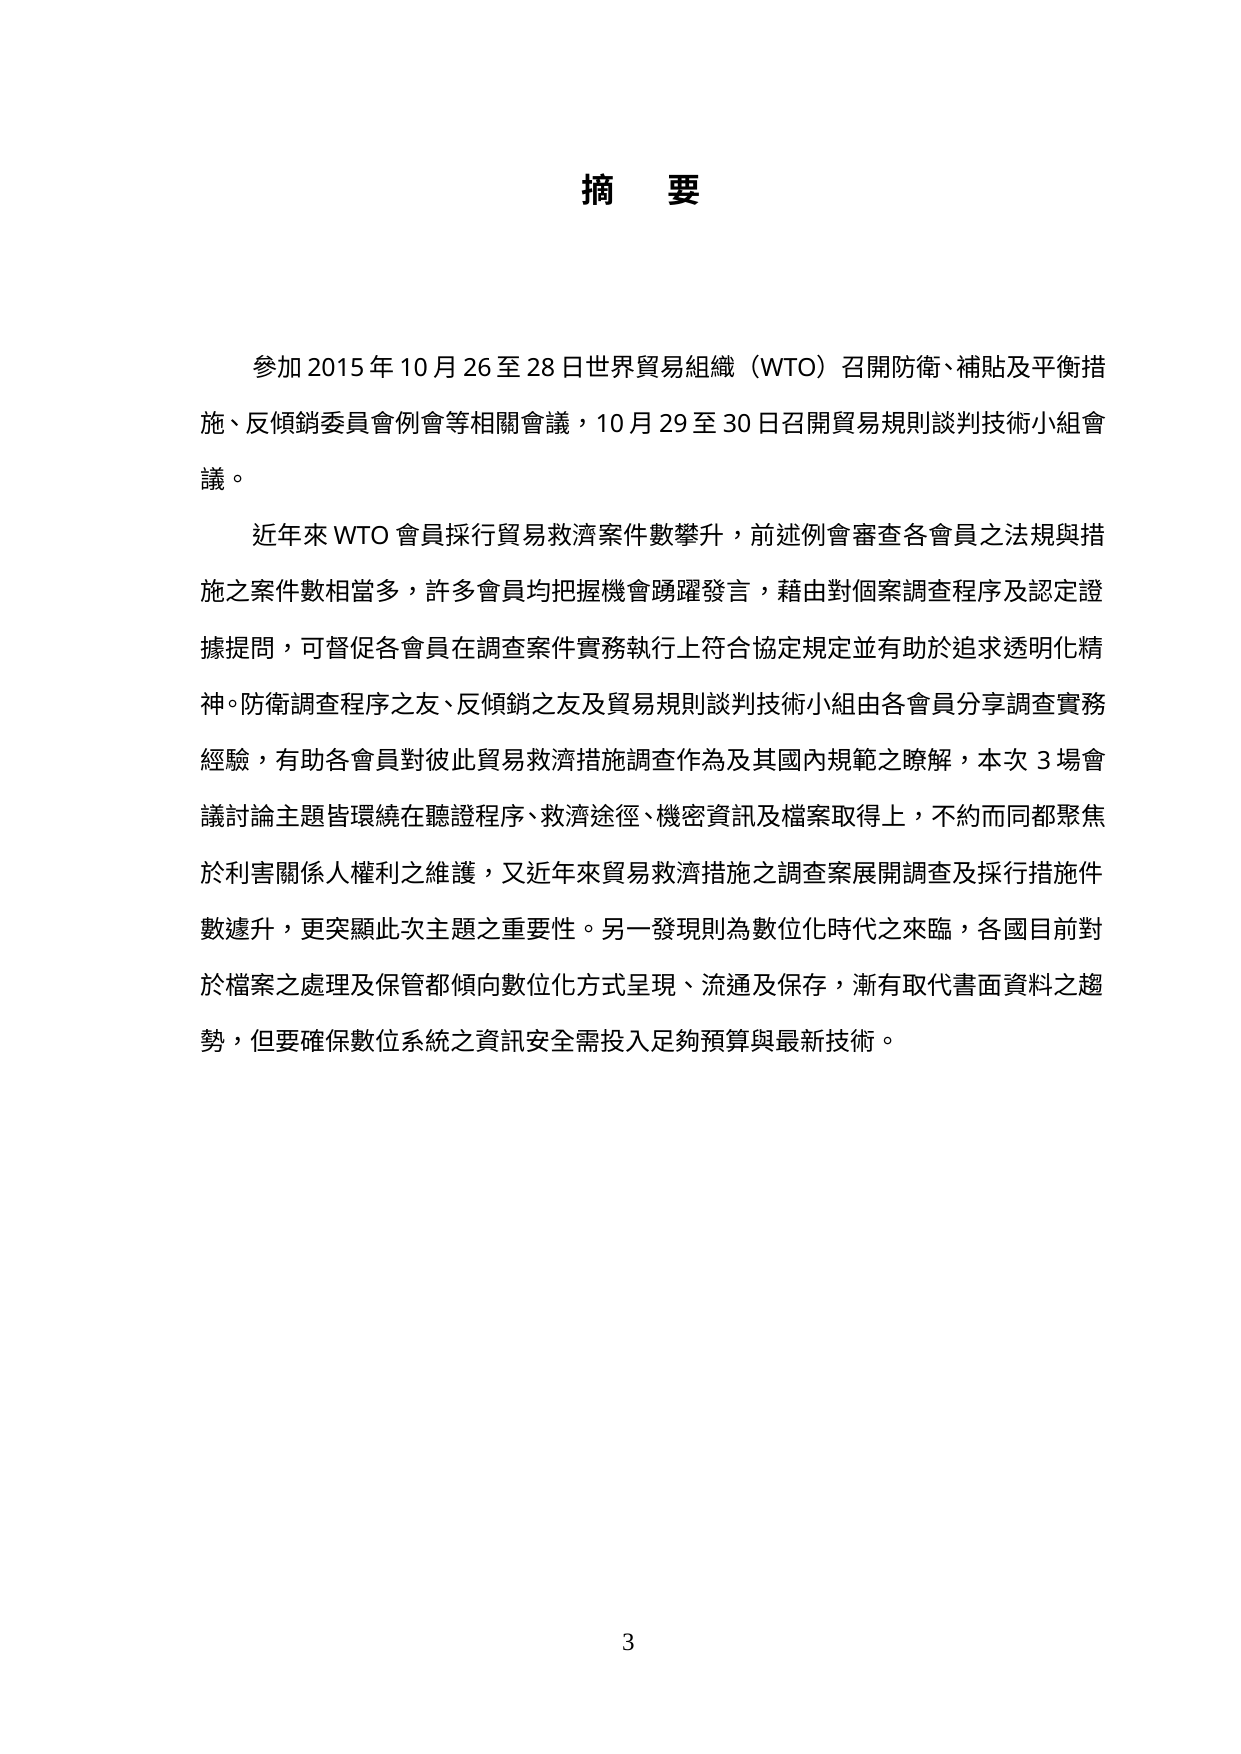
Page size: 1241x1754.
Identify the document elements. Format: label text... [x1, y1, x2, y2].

text 摘 要 [175, 150, 1106, 225]
text 參加2015年10月26至28日世界貿易組織（WTO）召開防衛、補貼及平衡措施、反傾銷委員會例會等相關會議，10月29至30日召開貿易規則談判技術小組會議。 [200, 347, 1106, 497]
text 近年來WTO會員採行貿易救濟案件數攀升，前述例會審查各會員之法規與措施之案件數相當多，許多會員均把握機會踴躍發言，藉由對個案調查程序及認定證據提問，可督促各會員在調查案件實務執行上符合協定規定並有助於追求透明化精神。防衛調查程序之友、反傾銷之友及貿易規則談判技術小組由各會員分享調查實務經驗，有助各會員對彼此貿易救濟措施調查作為及其國內規範之瞭解，本次3場會議討論主題皆環繞在聽證程序、救濟途徑、機密資訊及檔案取得上，不約而同都聚焦於利害關係人權利之維護，又近年來貿易救濟措施之調查案展開調查及採行措施件數遽升，更突顯此次主題之重要性。另一發現則為數位化時代之來臨，各國目前對於檔案之處理及保管都傾向數位化方式呈現、流通及保存，漸有取代書面資料之趨勢，但要確保數位系統之資訊安全需投入足夠預算與最新技術。 [200, 515, 1106, 1059]
